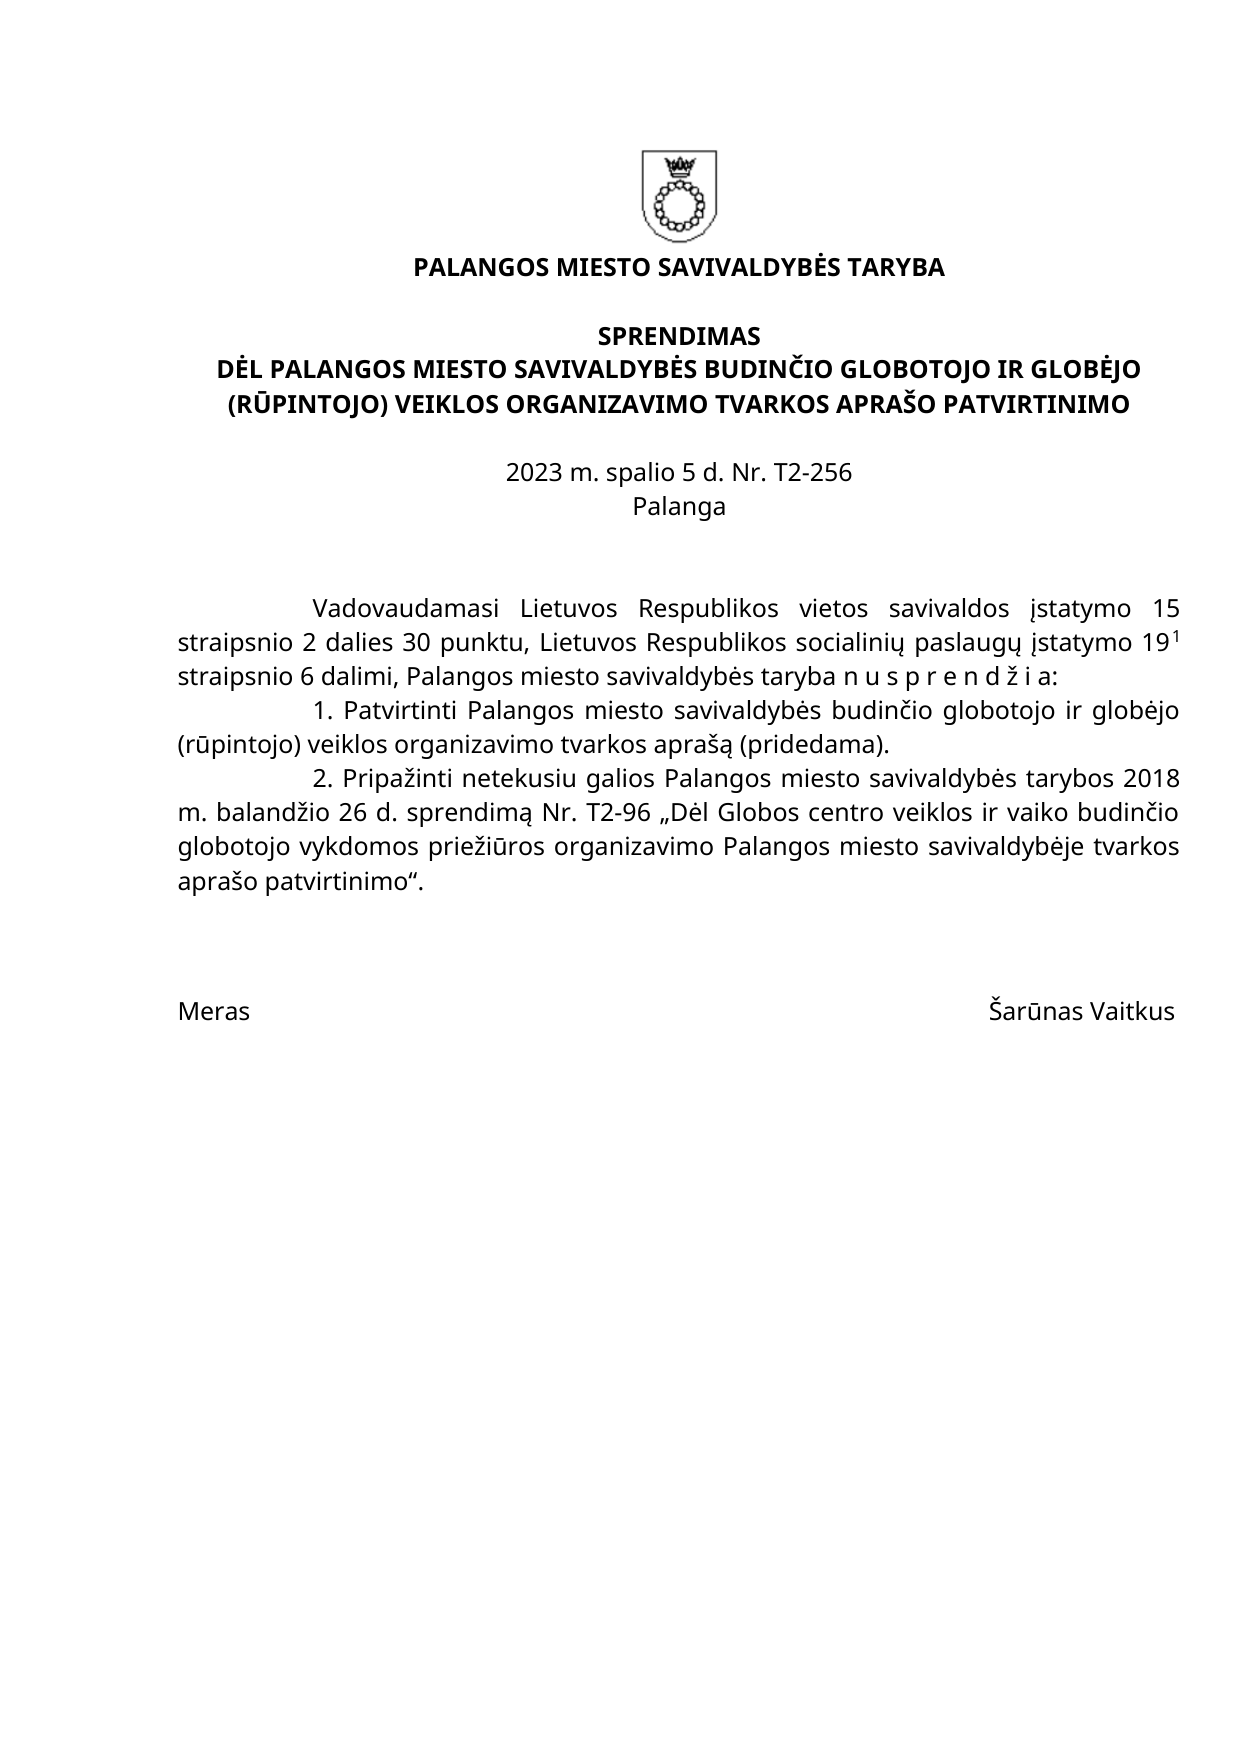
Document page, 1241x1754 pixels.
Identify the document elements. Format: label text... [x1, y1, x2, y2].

text DĖL PALANGOS MIESTO SAVIVALDYBĖS BUDINČIO GLOBOTOJO IR GLOBĖJO (RŪPINTOJO) VEIKLOS ORGANIZAVIMO TVARKOS APRAŠO PATVIRTINIMO [177, 352, 1181, 420]
text Meras Šarūnas Vaitkus [177, 994, 1181, 1028]
text Vadovaudamasi Lietuvos Respublikos vietos savivaldos įstatymo 15 straipsnio 2 dalies 30 punktu, Lietuvos Respublikos socialinių paslaugų įstatymo 191 straipsnio 6 dalimi, Palangos miesto savivaldybės taryba nusprendžia: [177, 591, 1181, 693]
text SPRENDIMAS [177, 318, 1181, 352]
text Palanga [177, 488, 1181, 522]
text PALANGOS MIESTO SAVIVALDYBĖS TARYBA [177, 250, 1181, 284]
text 2023 m. spalio 5 d. Nr. T2-256 [177, 454, 1181, 488]
text 1. Patvirtinti Palangos miesto savivaldybės budinčio globotojo ir globėjo (rūpintojo) veiklos organizavimo tvarkos aprašą (pridedama). [177, 693, 1181, 761]
text 2. Pripažinti netekusiu galios Palangos miesto savivaldybės tarybos 2018 m. balandžio 26 d. sprendimą Nr. T2-96 „Dėl Globos centro veiklos ir vaiko budinčio globotojo vykdomos priežiūros organizavimo Palangos miesto savivaldybėje tvarkos aprašo patvirtinimo“. [177, 761, 1181, 897]
